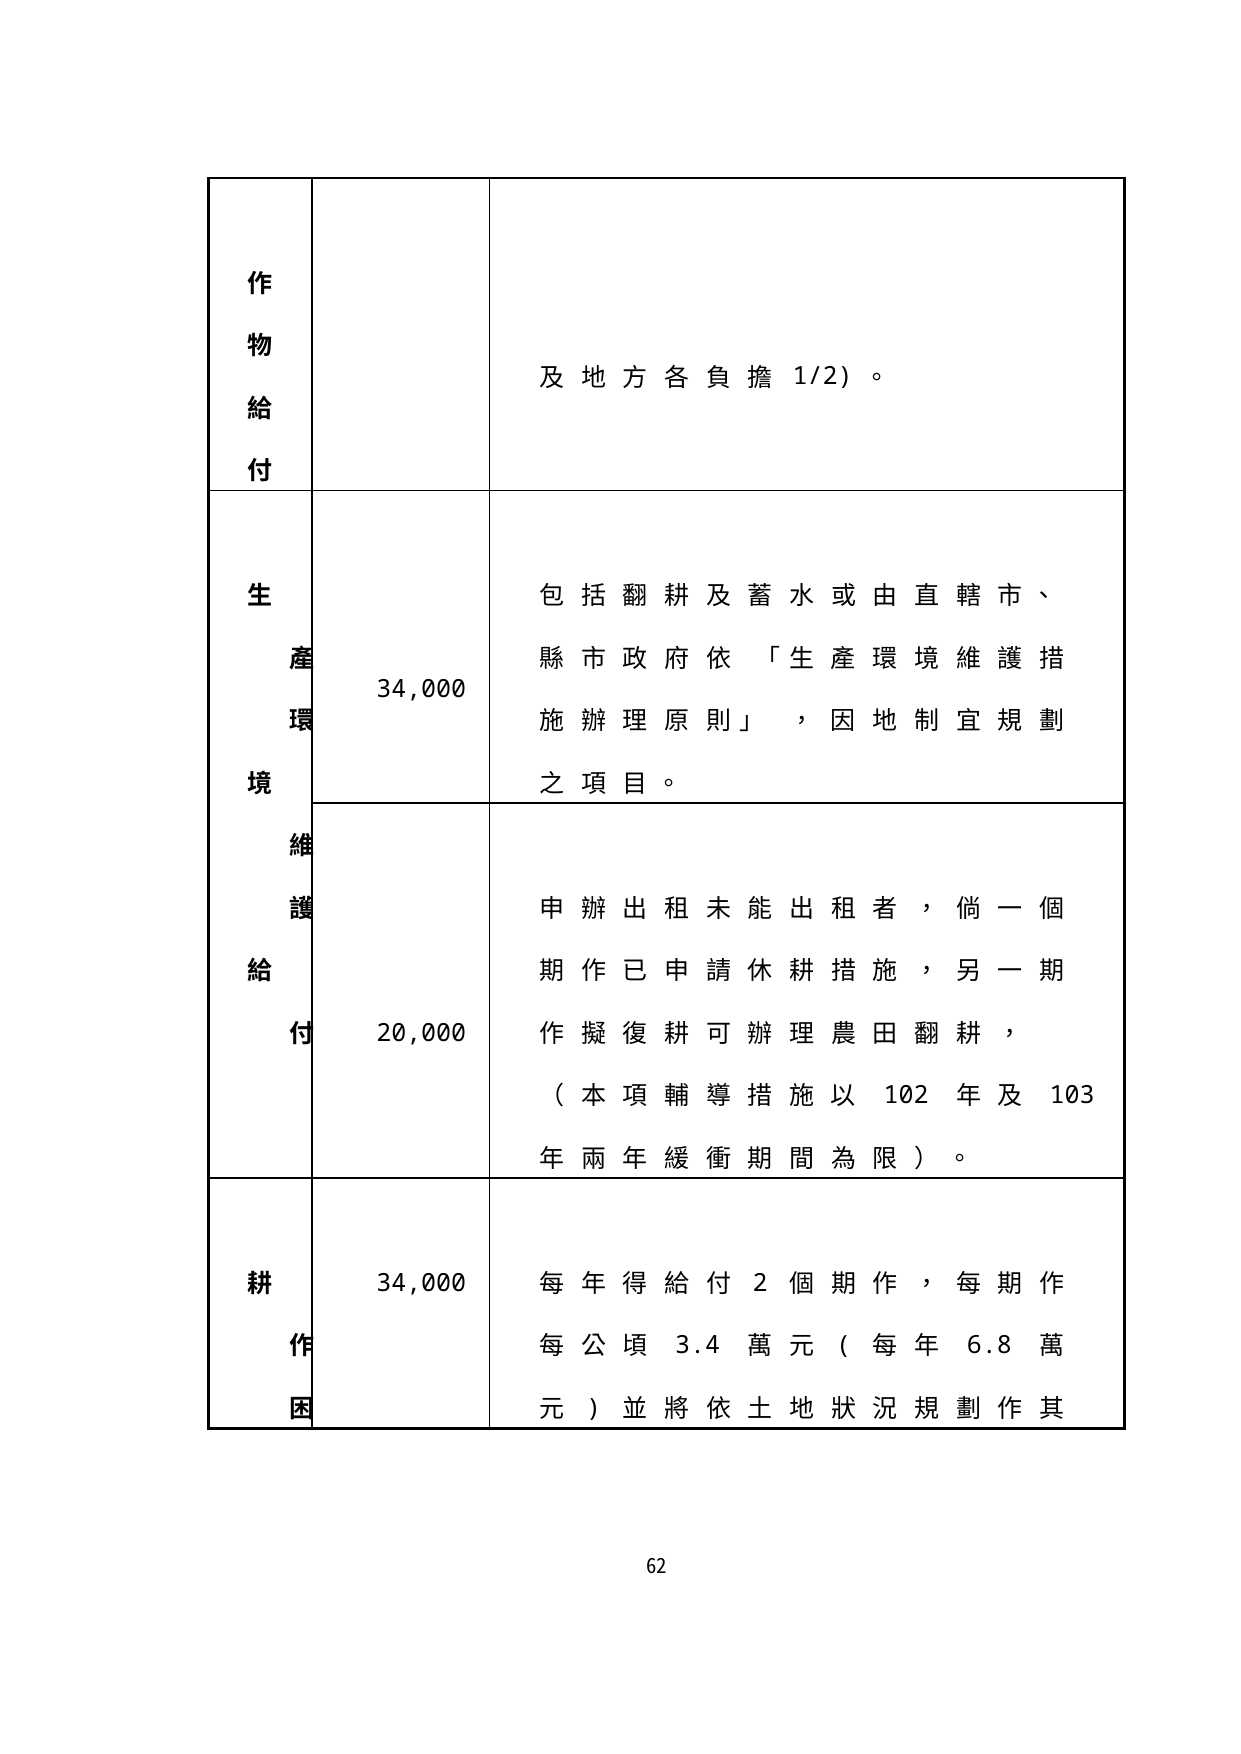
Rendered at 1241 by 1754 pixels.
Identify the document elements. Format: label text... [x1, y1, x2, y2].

table_cell 34,000 [313, 491, 489, 802]
table_cell 及地方各負擔1/2)。 [490, 179, 1123, 490]
table_cell 每年得給付2個期作，每期作每公頃3.4萬元(每年6.8萬元)並將依土地狀況規劃作其 [490, 1179, 1123, 1427]
table_cell 20,000 [313, 804, 489, 1177]
table_cell 作物給付 [210, 179, 311, 490]
table_cell 申辦出租未能出租者，倘一個期作已申請休耕措施，另一期作擬復耕可辦理農田翻耕，（本項輔導措施以102年及103年兩年緩衝期間為限）。 [490, 804, 1123, 1177]
table_cell 包括翻耕及蓄水或由直轄市、縣市政府依「生產環境維護措施辦理原則」，因地制宜規劃之項目。 [490, 491, 1123, 802]
table_cell [313, 179, 489, 490]
table_cell 耕作困 難地區 給付 [210, 1179, 311, 1427]
table_cell 34,000 [313, 1179, 489, 1427]
table_cell 生產環 境維護 給付 [210, 491, 311, 1177]
